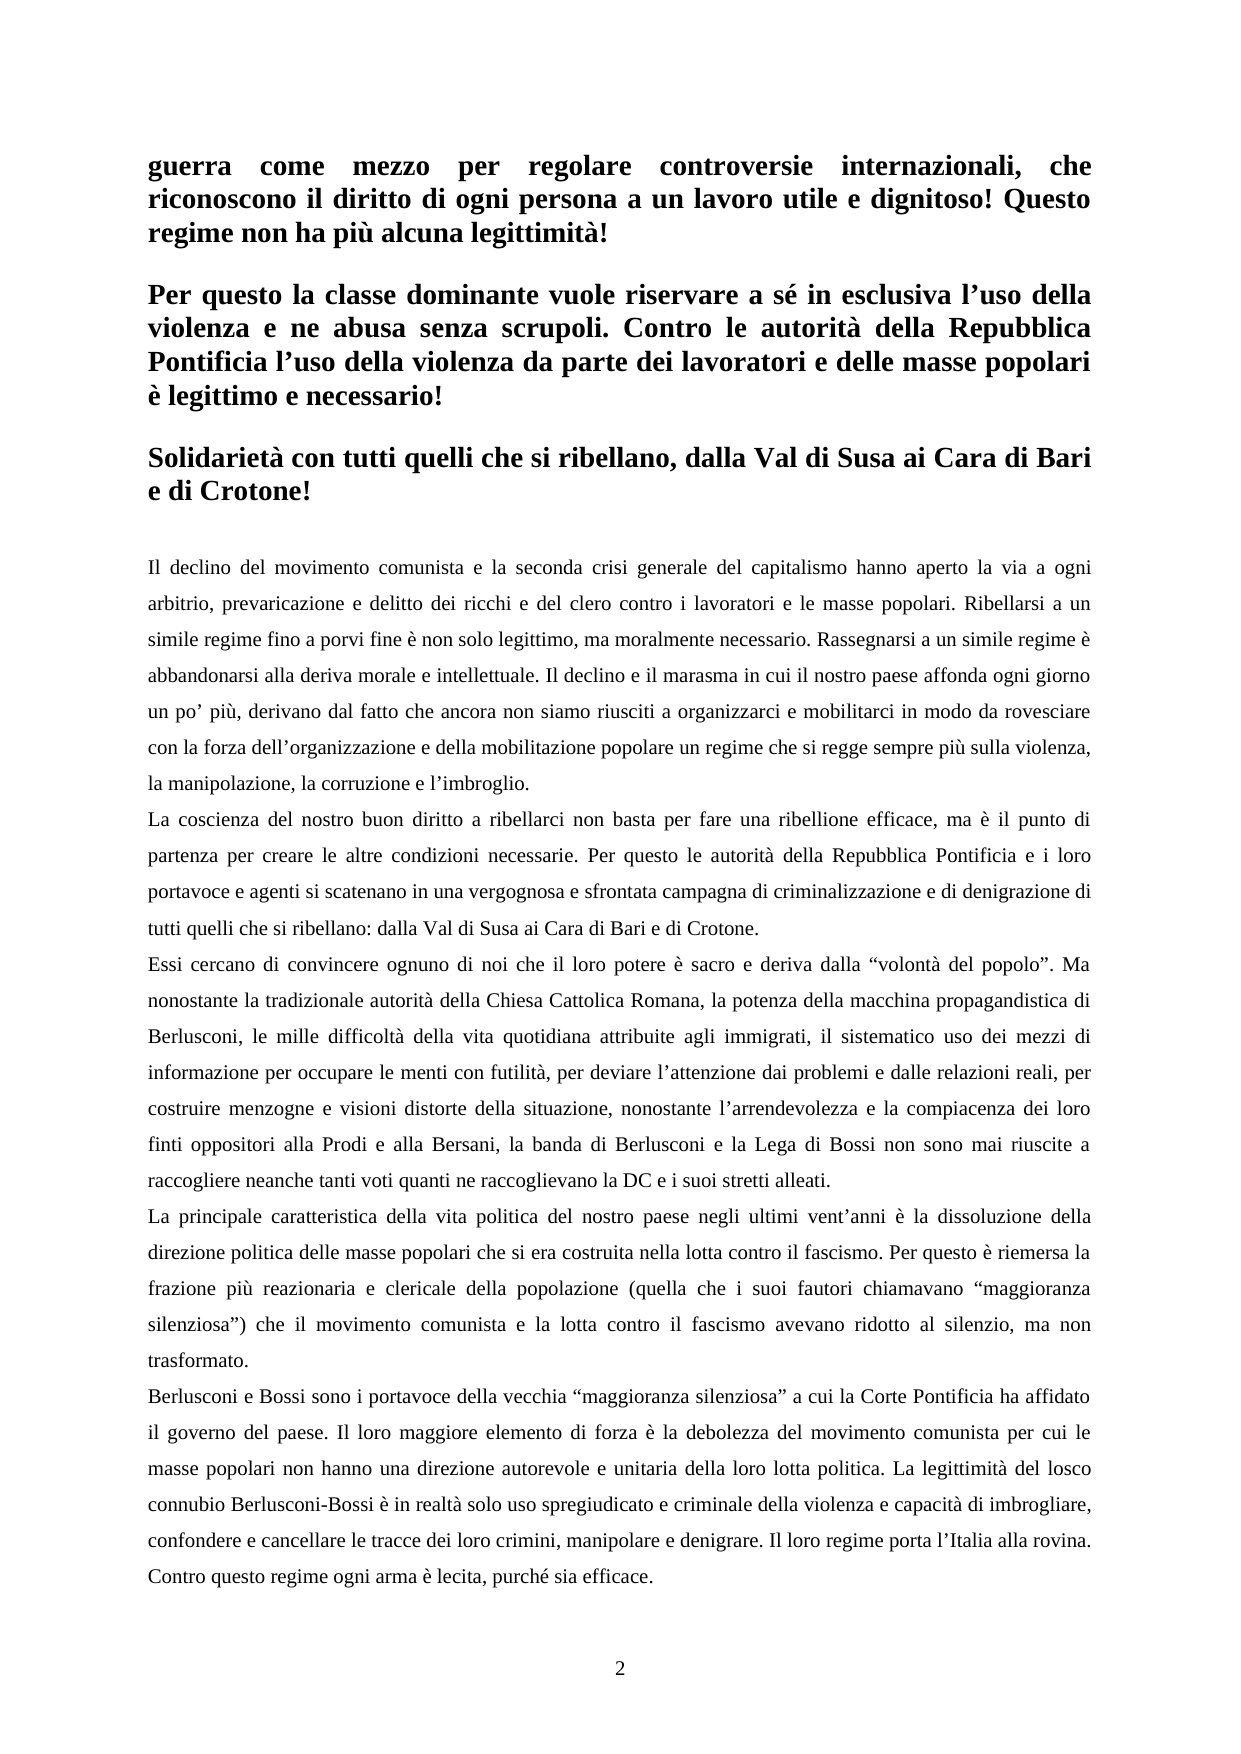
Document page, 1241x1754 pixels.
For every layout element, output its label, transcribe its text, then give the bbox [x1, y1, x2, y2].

text Berlusconi e Bossi sono i portavoce della vecchia “maggioranza silenziosa” a cui la Corte Pontificia ha affidato il governo del paese. Il loro maggiore elemento di forza è la debolezza del movimento comunista per cui le masse popolari non hanno una direzione autorevole e unitaria della loro lotta politica. La legittimità del losco connubio Berlusconi-Bossi è in realtà solo uso spregiudicato e criminale della violenza e capacità di imbrogliare, confondere e cancellare le tracce dei loro crimini, manipolare e denigrare. Il loro regime porta l’Italia alla rovina. Contro questo regime ogni arma è lecita, purché sia efficace. [148, 1384, 1092, 1588]
text La principale caratteristica della vita politica del nostro paese negli ultimi vent’anni è la dissoluzione della direzione politica delle masse popolari che si era costruita nella lotta contro il fascismo. Per questo è riemersa la frazione più reazionaria e clericale della popolazione (quella che i suoi fautori chiamavano “maggioranza silenziosa”) che il movimento comunista e la lotta contro il fascismo avevano ridotto al silenzio, ma non trasformato. [148, 1204, 1092, 1372]
text La coscienza del nostro buon diritto a ribellarci non basta per fare una ribellione efficace, ma è il punto di partenza per creare le altre condizioni necessarie. Per questo le autorità della Repubblica Pontificia e i loro portavoce e agenti si scatenano in una vergognosa e sfrontata campagna di criminalizzazione e di denigrazione di tutti quelli che si ribellano: dalla Val di Susa ai Cara di Bari e di Crotone. [148, 807, 1092, 939]
text guerra come mezzo per regolare controversie internazionali, che riconoscono il diritto di ogni persona a un lavoro utile e dignitoso! Questo regime non ha più alcuna legittimità! [148, 148, 1092, 248]
text Per questo la classe dominante vuole riservare a sé in esclusiva l’uso della violenza e ne abusa senza scrupoli. Contro le autorità della Repubblica Pontificia l’uso della violenza da parte dei lavoratori e delle masse popolari è legittimo e necessario! [148, 277, 1092, 411]
text Il declino del movimento comunista e la seconda crisi generale del capitalismo hanno aperto la via a ogni arbitrio, prevaricazione e delitto dei ricchi e del clero contro i lavoratori e le masse popolari. Ribellarsi a un simile regime fino a porvi fine è non solo legittimo, ma moralmente necessario. Rassegnarsi a un simile regime è abbandonarsi alla deriva morale e intellettuale. Il declino e il marasma in cui il nostro paese affonda ogni giorno un po’ più, derivano dal fatto che ancora non siamo riusciti a organizzarci e mobilitarci in modo da rovesciare con la forza dell’organizzazione e della mobilitazione popolare un regime che si regge sempre più sulla violenza, la manipolazione, la corruzione e l’imbroglio. [148, 555, 1092, 795]
text Essi cercano di convincere ognuno di noi che il loro potere è sacro e deriva dalla “volontà del popolo”. Ma nonostante la tradizionale autorità della Chiesa Cattolica Romana, la potenza della macchina propagandistica di Berlusconi, le mille difficoltà della vita quotidiana attribuite agli immigrati, il sistematico uso dei mezzi di informazione per occupare le menti con futilità, per deviare l’attenzione dai problemi e dalle relazioni reali, per costruire menzogne e visioni distorte della situazione, nonostante l’arrendevolezza e la compiacenza dei loro finti oppositori alla Prodi e alla Bersani, la banda di Berlusconi e la Lega di Bossi non sono mai riuscite a raccogliere neanche tanti voti quanti ne raccoglievano la DC e i suoi stretti alleati. [148, 952, 1092, 1192]
text Solidarietà con tutti quelli che si ribellano, dalla Val di Susa ai Cara di Bari e di Crotone! [148, 440, 1092, 507]
